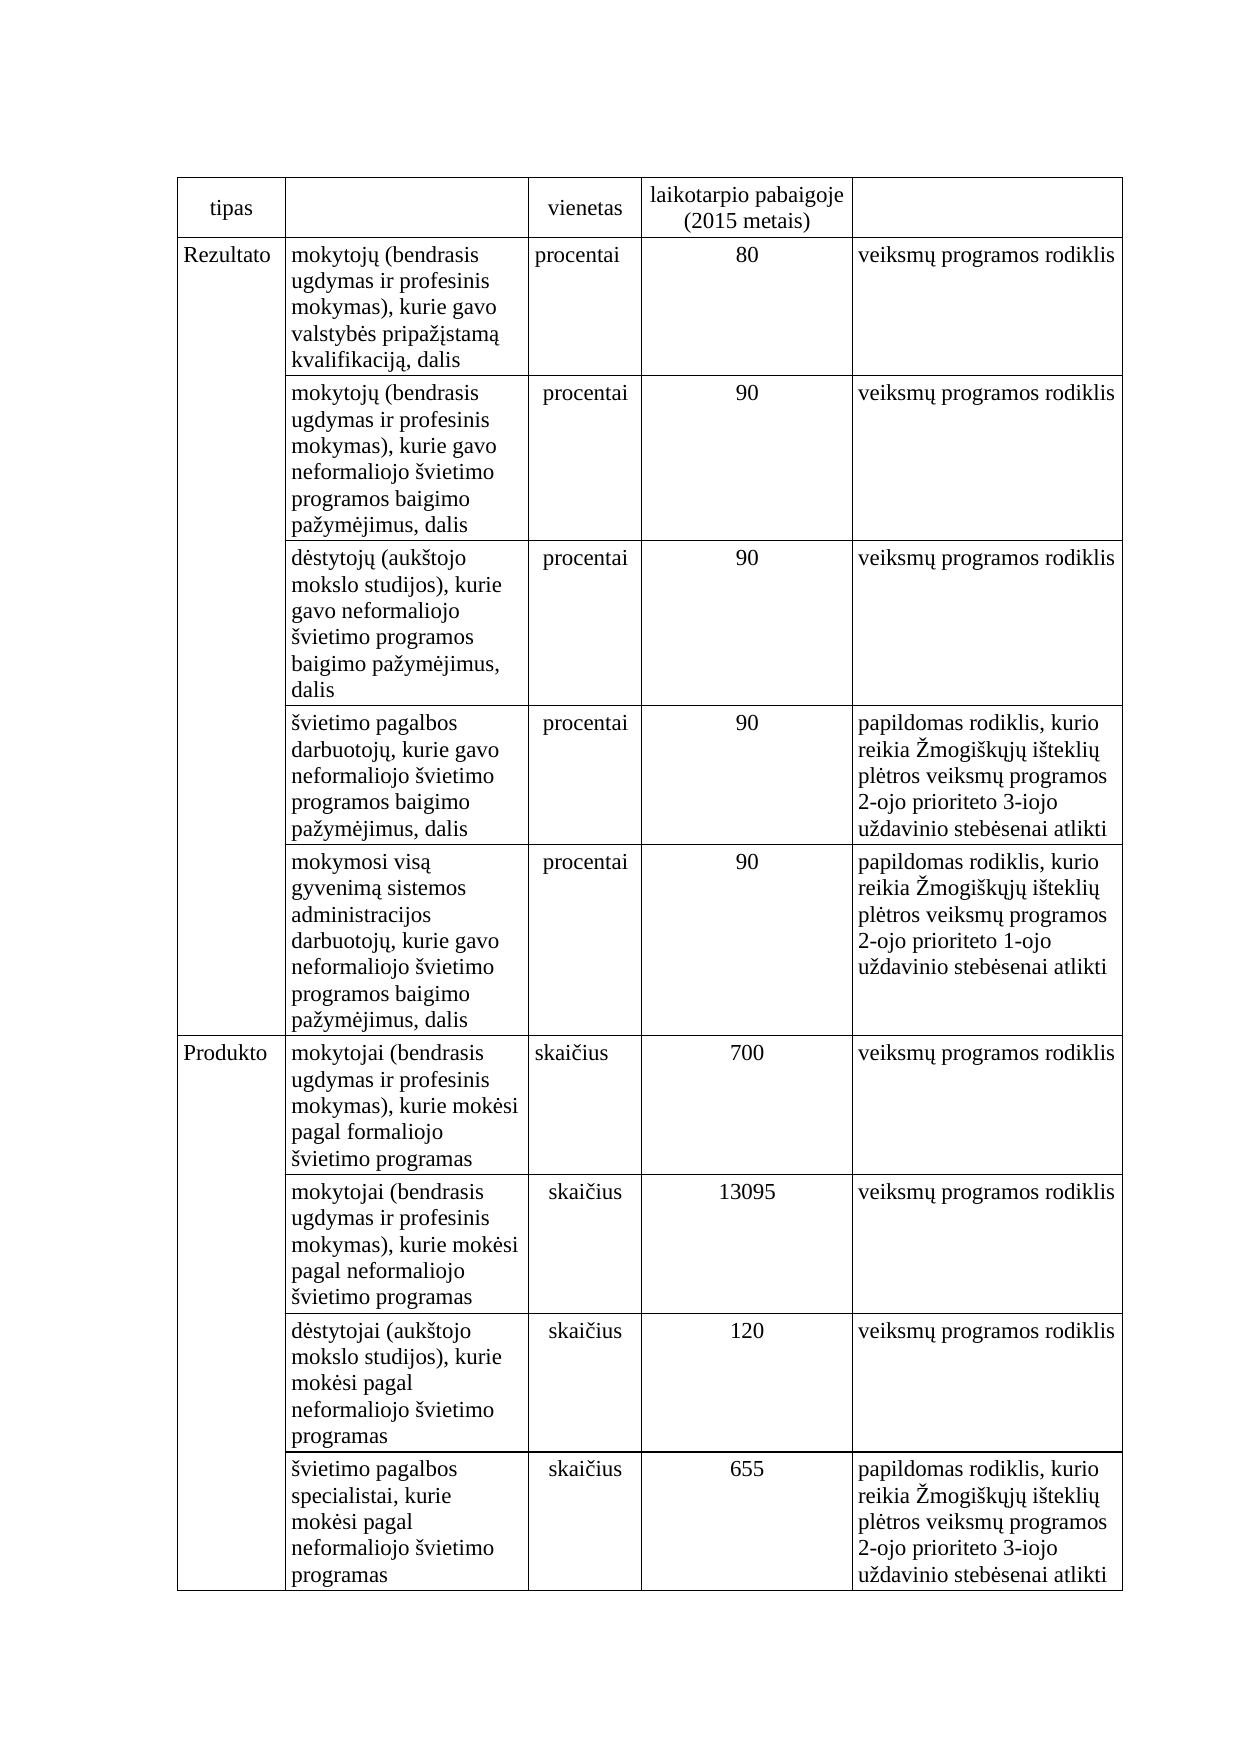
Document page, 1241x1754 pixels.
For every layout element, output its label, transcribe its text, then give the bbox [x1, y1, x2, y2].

table_cell mokymosi visą gyvenimą sistemos administracijos darbuotojų, kurie gavo neformaliojo švietimo programos baigimo pažymėjimus, dalis [286, 845, 528, 1035]
table_cell 120 [642, 1314, 852, 1451]
table_cell skaičius [529, 1175, 641, 1313]
table_cell 90 [642, 541, 852, 705]
table_header tipas [178, 178, 285, 237]
table_cell 13095 [642, 1175, 852, 1313]
table_cell skaičius [529, 1453, 641, 1590]
table_cell procentai [529, 706, 641, 844]
table_cell 655 [642, 1453, 852, 1590]
table_header [853, 178, 1122, 237]
table_cell procentai [529, 541, 641, 705]
table_cell skaičius [529, 1036, 641, 1174]
table_cell mokytojai (bendrasis ugdymas ir profesinis mokymas), kurie mokėsi pagal formaliojo švietimo programas [286, 1036, 528, 1174]
table_cell 90 [642, 376, 852, 540]
table_cell veiksmų programos rodiklis [853, 1175, 1122, 1313]
table_cell 90 [642, 845, 852, 1035]
table_cell 700 [642, 1036, 852, 1174]
table_cell procentai [529, 238, 641, 375]
table_cell procentai [529, 845, 641, 1035]
table_cell papildomas rodiklis, kurio reikia Žmogiškųjų išteklių plėtros veiksmų programos 2-ojo prioriteto 1-ojo uždavinio stebėsenai atlikti [853, 845, 1122, 1035]
table_cell mokytojai (bendrasis ugdymas ir profesinis mokymas), kurie mokėsi pagal neformaliojo švietimo programas [286, 1175, 528, 1313]
table_header laikotarpio pabaigoje (2015 metais) [642, 178, 852, 237]
table_cell veiksmų programos rodiklis [853, 1036, 1122, 1174]
table_cell procentai [529, 376, 641, 540]
table_cell švietimo pagalbos specialistai, kurie mokėsi pagal neformaliojo švietimo programas [286, 1453, 528, 1590]
table_cell papildomas rodiklis, kurio reikia Žmogiškųjų išteklių plėtros veiksmų programos 2-ojo prioriteto 3-iojo uždavinio stebėsenai atlikti [853, 706, 1122, 844]
table_cell skaičius [529, 1314, 641, 1451]
table_cell dėstytojų (aukštojo mokslo studijos), kurie gavo neformaliojo švietimo programos baigimo pažymėjimus, dalis [286, 541, 528, 705]
table_cell 80 [642, 238, 852, 375]
table_cell dėstytojai (aukštojo mokslo studijos), kurie mokėsi pagal neformaliojo švietimo programas [286, 1314, 528, 1451]
table_cell mokytojų (bendrasis ugdymas ir profesinis mokymas), kurie gavo valstybės pripažįstamą kvalifikaciją, dalis [286, 238, 528, 375]
table_cell veiksmų programos rodiklis [853, 376, 1122, 540]
table_header vienetas [529, 178, 641, 237]
table_cell veiksmų programos rodiklis [853, 541, 1122, 705]
table_cell veiksmų programos rodiklis [853, 1314, 1122, 1451]
table_cell papildomas rodiklis, kurio reikia Žmogiškųjų išteklių plėtros veiksmų programos 2-ojo prioriteto 3-iojo uždavinio stebėsenai atlikti [853, 1453, 1122, 1590]
table_header [286, 178, 528, 237]
table_cell mokytojų (bendrasis ugdymas ir profesinis mokymas), kurie gavo neformaliojo švietimo programos baigimo pažymėjimus, dalis [286, 376, 528, 540]
table_cell švietimo pagalbos darbuotojų, kurie gavo neformaliojo švietimo programos baigimo pažymėjimus, dalis [286, 706, 528, 844]
table_cell Rezultato [178, 238, 285, 1035]
table_cell 90 [642, 706, 852, 844]
table_cell Produkto [178, 1036, 285, 1590]
table_cell veiksmų programos rodiklis [853, 238, 1122, 375]
